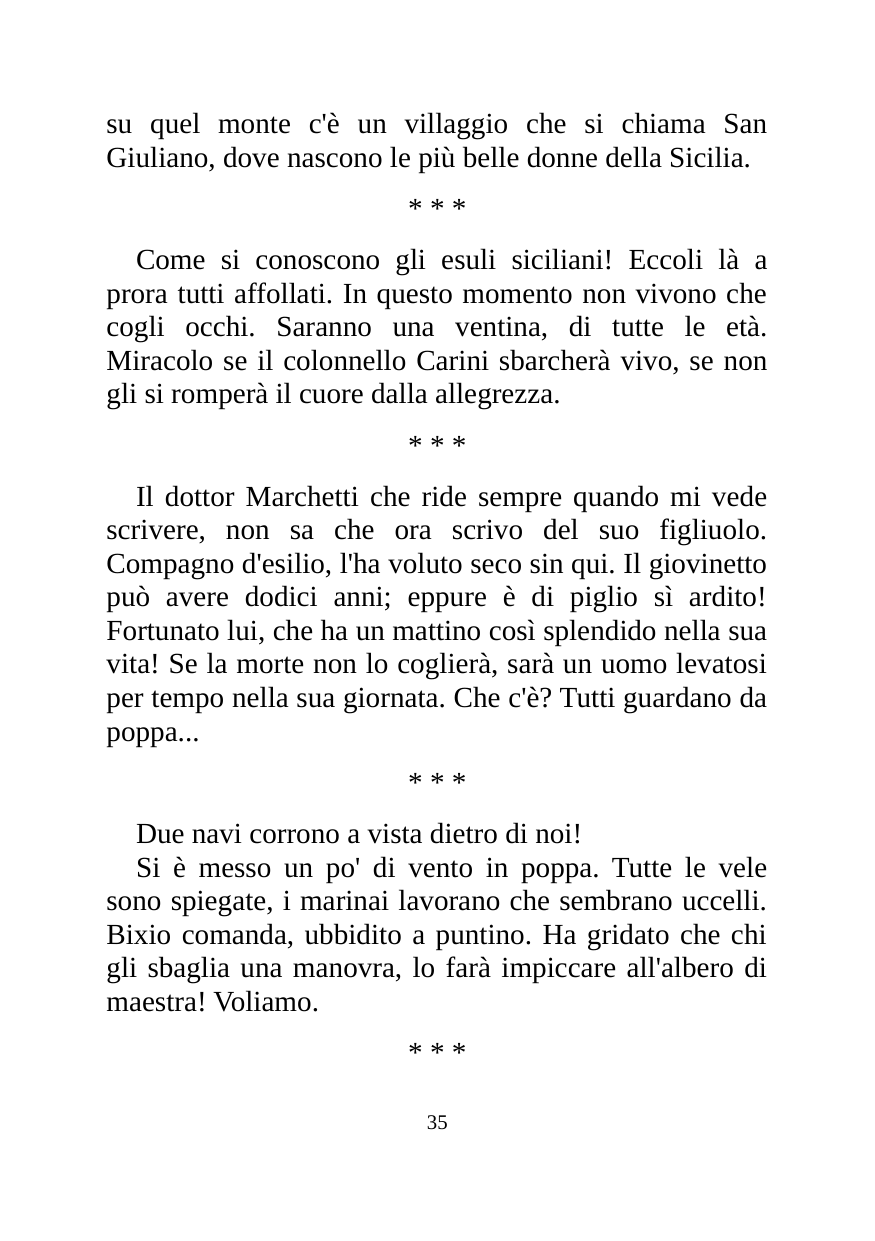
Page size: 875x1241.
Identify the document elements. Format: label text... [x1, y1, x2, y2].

text Si è messo un po' di vento in poppa. Tutte le vele sono spiegate, i marinai lavorano che sembrano uccelli. Bixio comanda, ubbidito a puntino. Ha gridato che chi gli sbaglia una manovra, lo farà impiccare all'albero di maestra! Voliamo. [106, 850, 768, 1017]
text su quel monte c'è un villaggio che si chiama San Giuliano, dove nascono le più belle donne della Sicilia. [106, 106, 768, 173]
text Il dottor Marchetti che ride sempre quando mi vede scrivere, non sa che ora scrivo del suo figliuolo. Compagno d'esilio, l'ha voluto seco sin qui. Il giovinetto può avere dodici anni; eppure è di piglio sì ardito! Fortunato lui, che ha un mattino così splendido nella sua vita! Se la morte non lo coglierà, sarà un uomo levatosi per tempo nella sua giornata. Che c'è? Tutti guardano da poppa... [106, 479, 768, 747]
text * * * [106, 765, 768, 798]
text Due navi corrono a vista dietro di noi! [106, 816, 768, 850]
text * * * [106, 428, 768, 461]
text * * * [106, 1035, 768, 1069]
text Come si conoscono gli esuli siciliani! Eccoli là a prora tutti affollati. In questo momento non vivono che cogli occhi. Saranno una ventina, di tutte le età. Miracolo se il colonnello Carini sbarcherà vivo, se non gli si romperà il cuore dalla allegrezza. [106, 242, 768, 410]
text * * * [106, 191, 768, 224]
